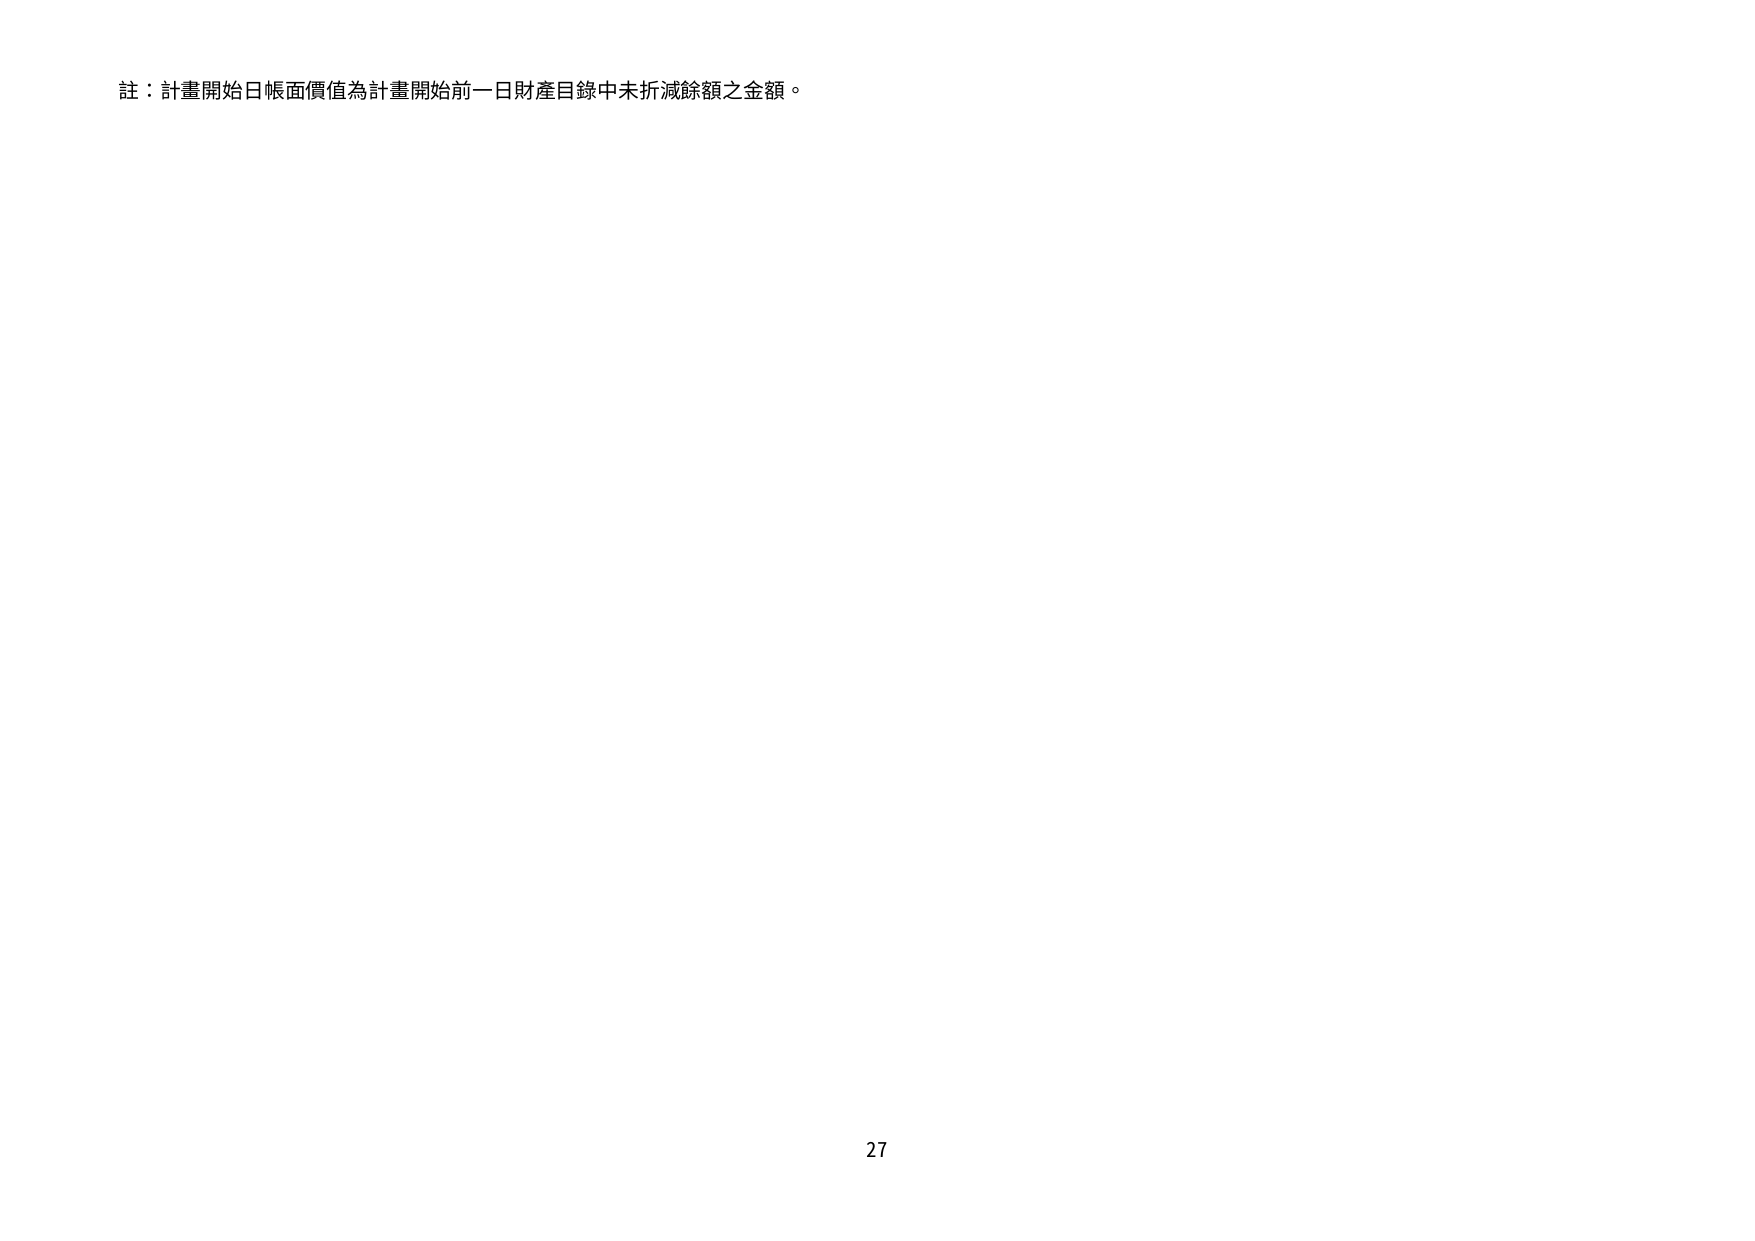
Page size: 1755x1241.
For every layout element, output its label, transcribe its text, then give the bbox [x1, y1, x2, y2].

text 註：計畫開始日帳面價值為計畫開始前一日財產目錄中未折減餘額之金額。 [118, 71, 1636, 104]
